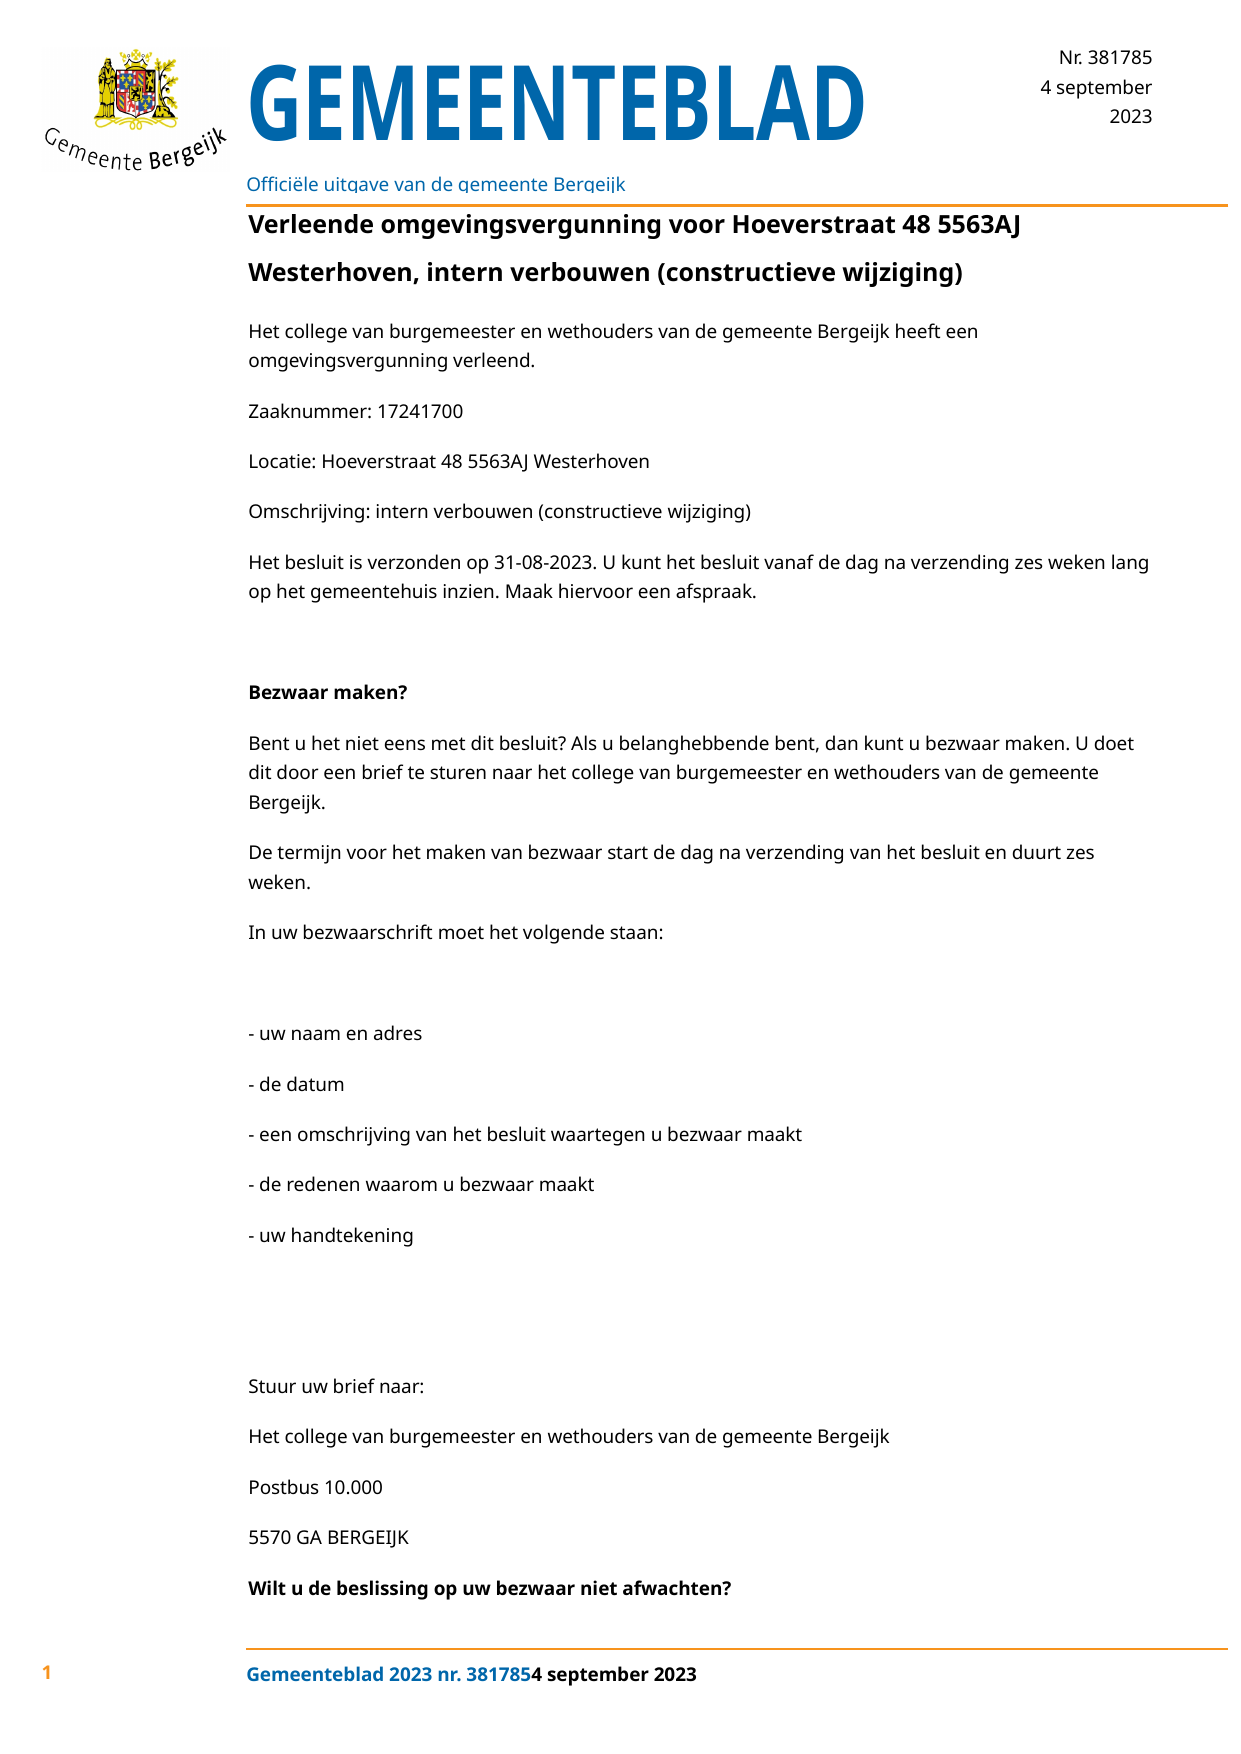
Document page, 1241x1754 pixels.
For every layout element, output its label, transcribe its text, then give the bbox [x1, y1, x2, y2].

text Zaaknummer: 17241700 [248, 398, 1152, 424]
text - de datum [248, 1071, 1152, 1097]
text In uw bezwaarschrift moet het volgende staan: [248, 919, 1152, 945]
text Postbus 10.000 [248, 1474, 1152, 1500]
text Bezwaar maken? [248, 679, 1152, 705]
text Het college van burgemeester en wethouders van de gemeente Bergeijk heeft een omgevingsvergunning verleend. [248, 318, 1152, 373]
text 5570 GA BERGEIJK [248, 1524, 1152, 1550]
text Het besluit is verzonden op 31-08-2023. U kunt het besluit vanaf de dag na verzending zes weken lang op het gemeentehuis inzien. Maak hiervoor een afspraak. [248, 549, 1152, 604]
text - uw handtekening [248, 1222, 1152, 1248]
text Locatie: Hoeverstraat 48 5563AJ Westerhoven [248, 448, 1152, 474]
text - uw naam en adres [248, 1020, 1152, 1046]
text Stuur uw brief naar: [248, 1373, 1152, 1399]
text Het college van burgemeester en wethouders van de gemeente Bergeijk [248, 1424, 1152, 1449]
text - een omschrijving van het besluit waartegen u bezwaar maakt [248, 1121, 1152, 1147]
text - de redenen waarom u bezwaar maakt [248, 1172, 1152, 1197]
text Verleende omgevingsvergunning voor Hoeverstraat 48 5563AJ Westerhoven, intern verbouwen (constructieve wijziging) [248, 207, 1152, 288]
text De termijn voor het maken van bezwaar start de dag na verzending van het besluit en duurt zes weken. [248, 839, 1152, 895]
text Bent u het niet eens met dit besluit? Als u belanghebbende bent, dan kunt u bezwaar maken. U doet dit door een brief te sturen naar het college van burgemeester en wethouders van de gemeente Bergeijk. [248, 730, 1152, 815]
picture [41, 47, 231, 172]
text Wilt u de beslissing op uw bezwaar niet afwachten? [248, 1575, 1152, 1601]
text Omschrijving: intern verbouwen (constructieve wijziging) [248, 499, 1152, 524]
